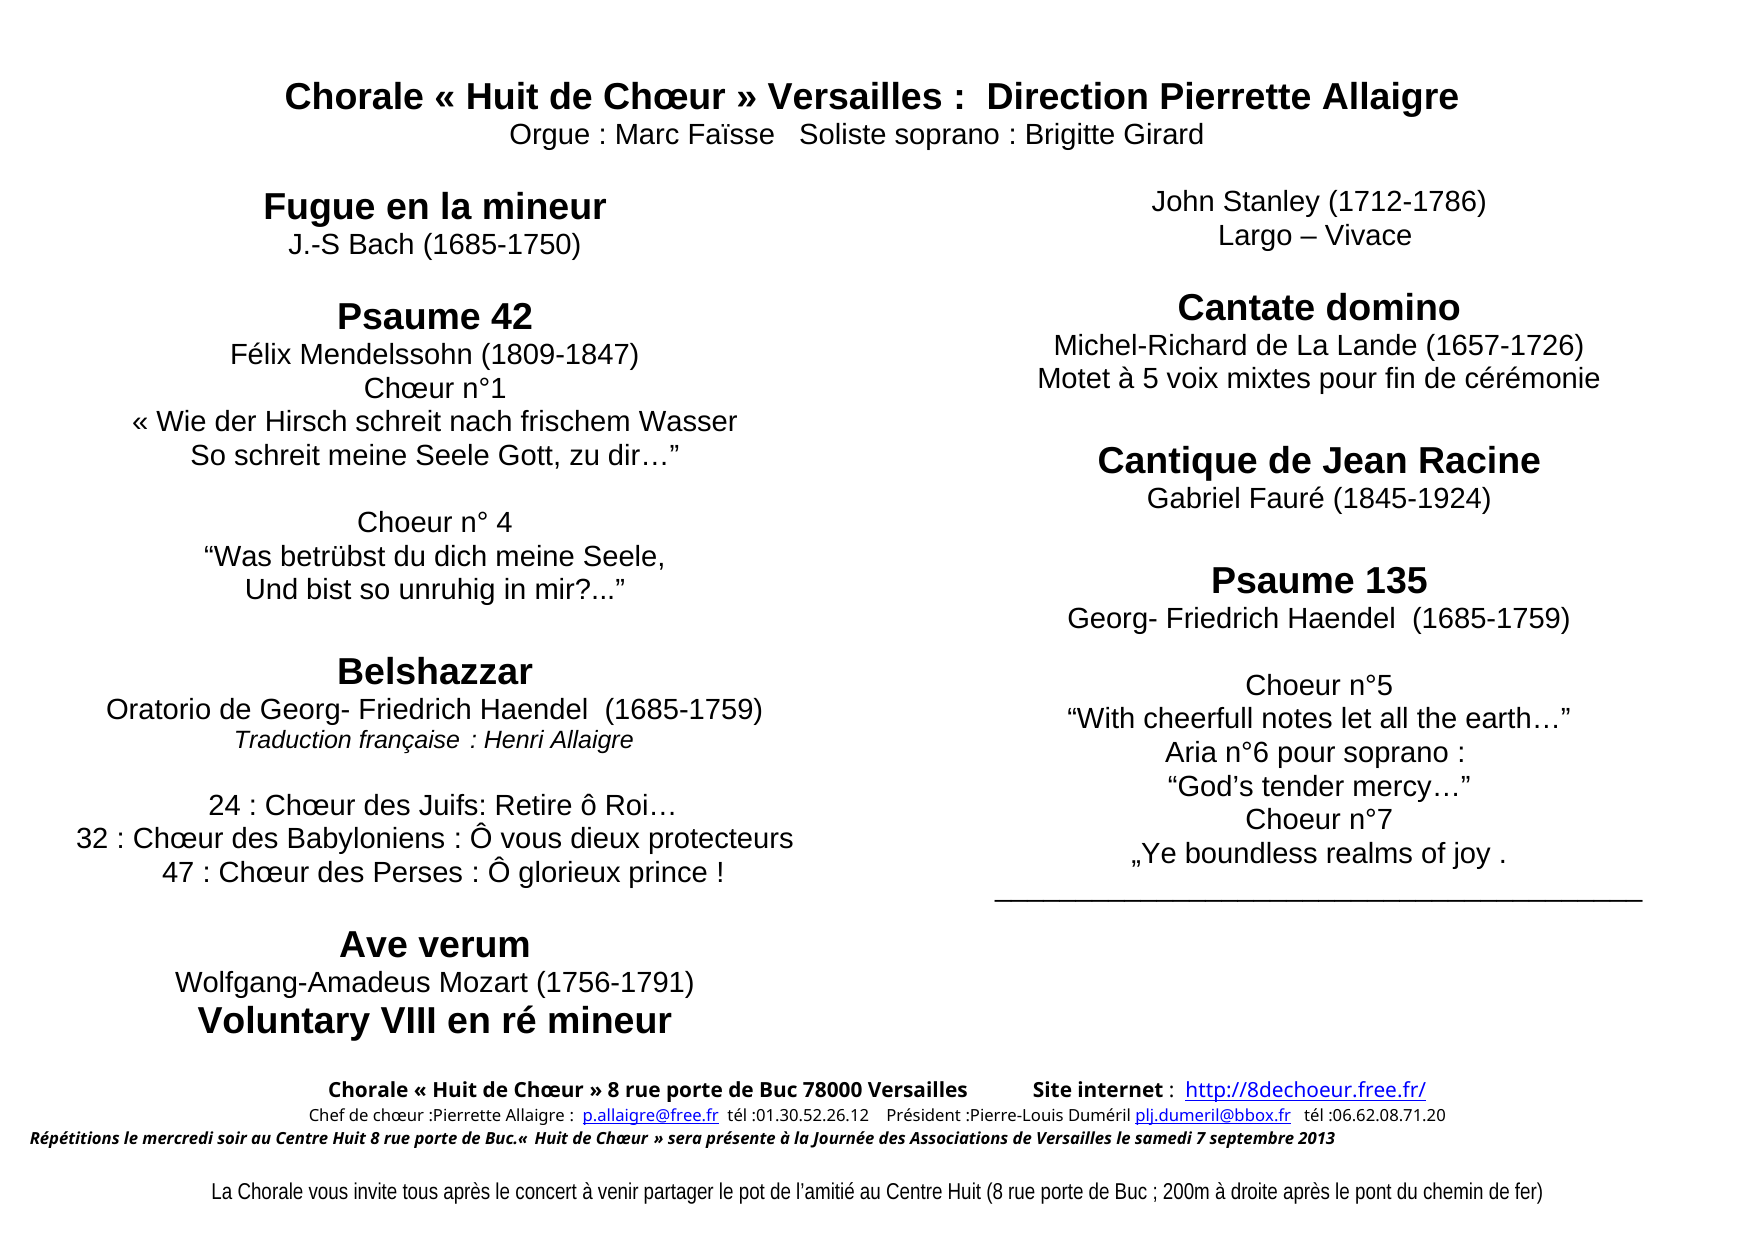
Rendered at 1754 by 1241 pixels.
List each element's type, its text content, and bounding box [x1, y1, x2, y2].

text Voluntary VIII en ré mineur [29, 999, 840, 1042]
text J.-S Bach (1685-1750) [29, 227, 840, 261]
text Félix Mendelssohn (1809-1847) [29, 337, 840, 371]
text Wolfgang-Amadeus Mozart (1756-1791) [29, 965, 840, 999]
text Michel-Richard de La Lande (1657-1726) [914, 328, 1724, 361]
text So schreit meine Seele Gott, zu dir…” [29, 438, 840, 472]
text Oratorio de Georg- Friedrich Haendel (1685-1759) [29, 692, 840, 726]
text Und bist so unruhig in mir?...” [29, 572, 840, 606]
text Belshazzar [29, 649, 840, 692]
text 32 : Chœur des Babyloniens : Ô vous dieux protecteurs [29, 821, 840, 855]
text Fugue en la mineur [29, 184, 840, 227]
text Gabriel Fauré (1845-1924) [914, 481, 1724, 515]
text 47 : Chœur des Perses : Ô glorieux prince ! [29, 855, 840, 888]
text Cantique de Jean Racine [914, 438, 1724, 481]
text “God’s tender mercy…” [914, 769, 1724, 802]
text Choeur n° 4 [29, 505, 840, 539]
text Psaume 135 [914, 558, 1724, 601]
text « Wie der Hirsch schreit nach frischem Wasser [29, 404, 840, 438]
text Motet à 5 voix mixtes pour fin de cérémonie [914, 361, 1724, 395]
text 24 : Chœur des Juifs: Retire ô Roi… [29, 788, 840, 821]
text Ave verum [29, 922, 840, 965]
text Traduction française : Henri Allaigre [29, 726, 840, 754]
text “With cheerfull notes let all the earth…” [914, 702, 1724, 735]
text John Stanley (1712-1786) [914, 184, 1724, 218]
text ________________________________________ [914, 869, 1724, 903]
text Largo – Vivace [914, 218, 1724, 251]
text Cantate domino [914, 285, 1724, 328]
text „Ye boundless realms of joy . [914, 836, 1724, 869]
text “Was betrübst du dich meine Seele, [29, 539, 840, 572]
text Psaume 42 [29, 294, 840, 337]
text Chœur n°1 [29, 371, 840, 404]
text Georg- Friedrich Haendel (1685-1759) [914, 601, 1724, 634]
text Choeur n°7 [914, 802, 1724, 836]
text Aria n°6 pour soprano : [914, 735, 1724, 769]
text Choeur n°5 [914, 668, 1724, 702]
